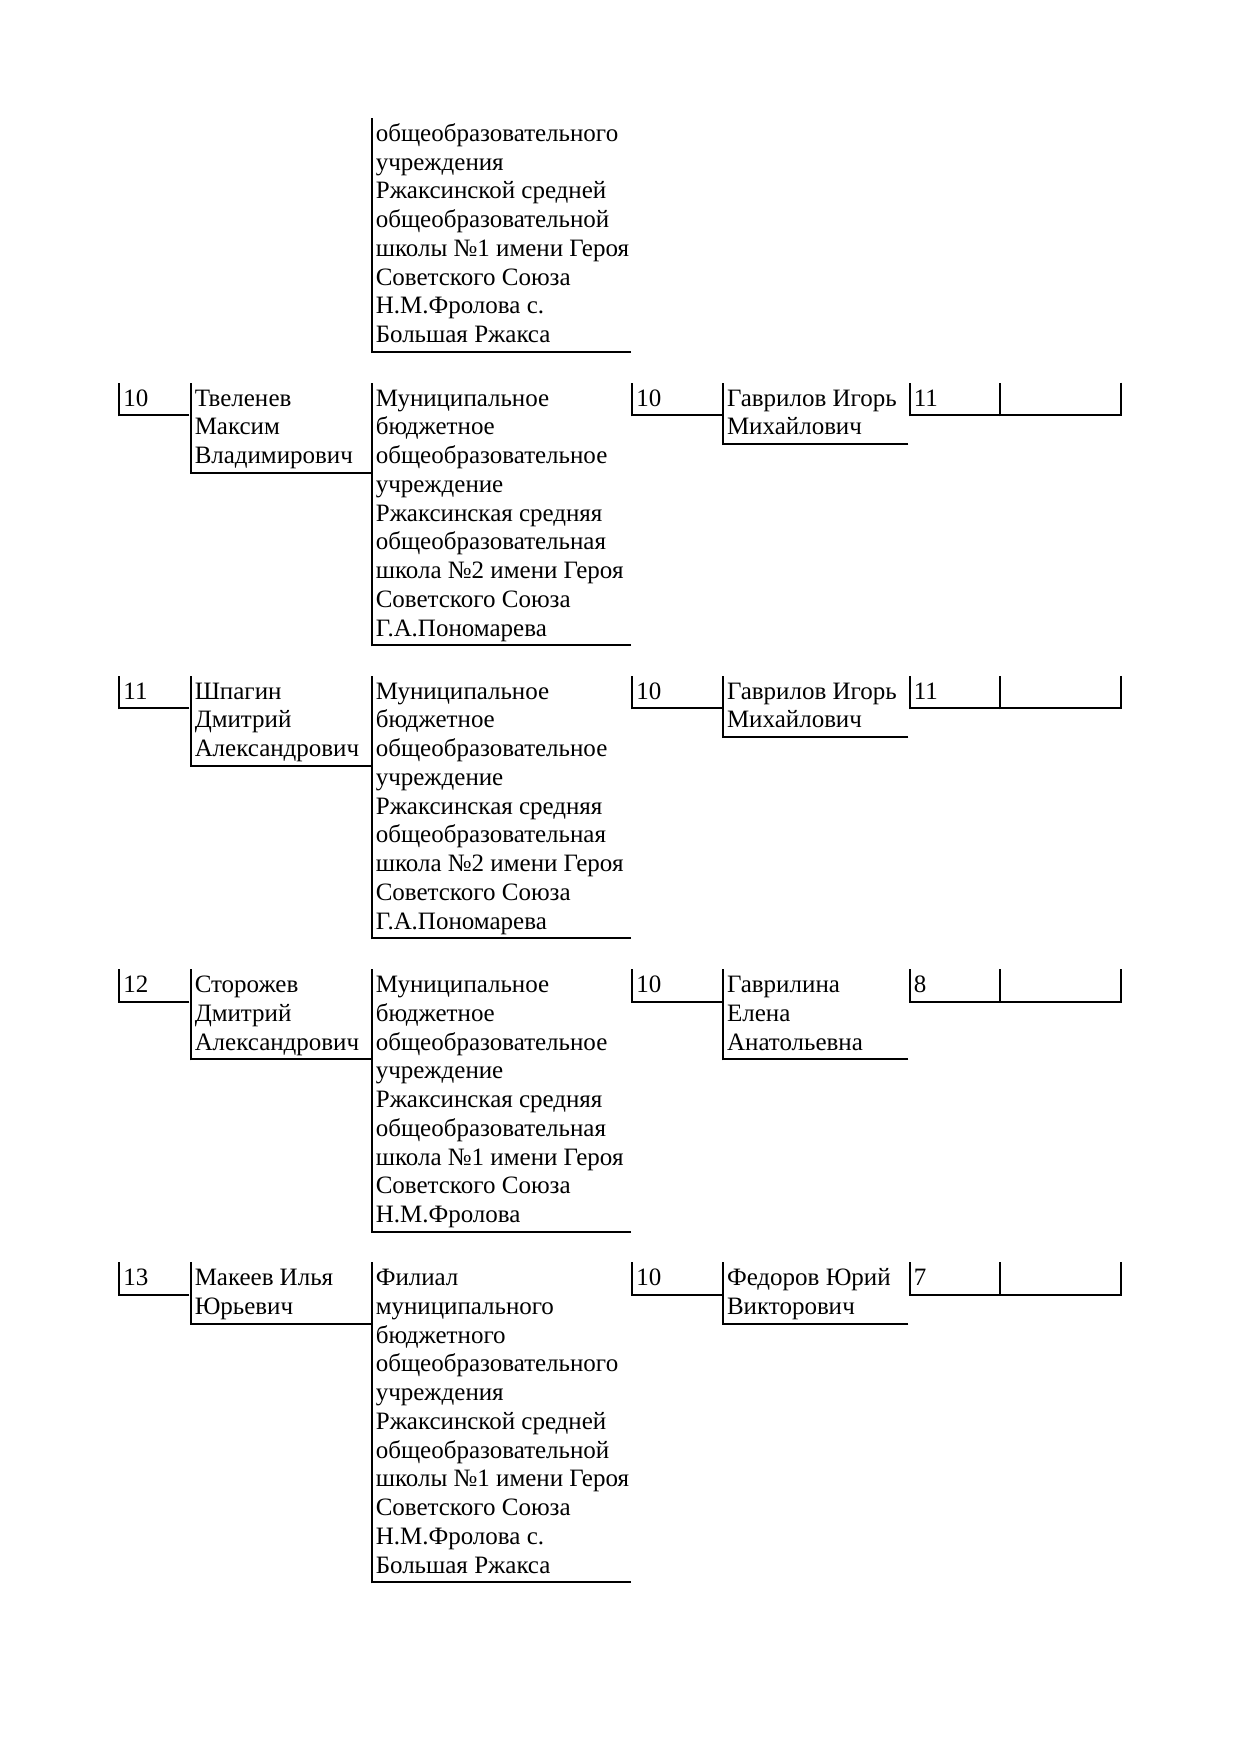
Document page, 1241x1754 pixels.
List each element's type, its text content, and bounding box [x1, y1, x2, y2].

table_cell [999, 709, 1122, 969]
table_cell [190, 1060, 371, 1262]
table_cell Гаврилов Игорь Михайлович [724, 383, 908, 443]
table_cell [371, 646, 631, 676]
table_cell [909, 1296, 999, 1613]
table_cell [371, 1233, 631, 1262]
table_cell Макеев Илья Юрьевич [192, 1262, 371, 1323]
table_cell [631, 416, 722, 676]
table_cell [118, 118, 189, 383]
table_cell [118, 709, 189, 969]
table_cell [371, 1583, 631, 1613]
table_cell Филиал муниципального бюджетного общеобразовательного учреждения Ржаксинской средней общеобразовательной школы №1 имени Героя Советского Союза Н.М.Фролова с. Большая Ржакса [373, 1262, 631, 1581]
table_cell [631, 118, 722, 383]
table_cell [722, 118, 908, 383]
table_cell 8 [911, 969, 999, 1001]
table_cell [722, 445, 908, 676]
table_cell [118, 1296, 189, 1613]
table_cell [371, 353, 631, 383]
table_cell Федоров Юрий Викторович [724, 1262, 908, 1323]
table_cell 10 [633, 1262, 722, 1294]
table_cell [909, 709, 999, 969]
table_cell [190, 474, 371, 676]
table_cell [190, 118, 371, 383]
table_cell [722, 1325, 908, 1613]
table_cell 11 [911, 676, 999, 707]
table_cell [722, 1060, 908, 1262]
table_cell [118, 416, 189, 676]
table_cell [631, 1296, 722, 1613]
table_cell [631, 1003, 722, 1262]
table_cell общеобразовательного учреждения Ржаксинской средней общеобразовательной школы №1 имени Героя Советского Союза Н.М.Фролова с. Большая Ржакса [373, 118, 631, 351]
table_cell [999, 1296, 1122, 1613]
table_cell [999, 118, 1122, 383]
table_cell Гаврилина Елена Анатольевна [724, 969, 908, 1058]
table_cell Муниципальное бюджетное общеобразовательное учреждение Ржаксинская средняя общеобразовательная школа №2 имени Героя Советского Союза Г.А.Пономарева [373, 676, 631, 937]
table_cell 10 [633, 969, 722, 1001]
table_cell [1001, 1262, 1120, 1294]
table_cell [190, 767, 371, 969]
table_cell 11 [120, 676, 189, 707]
table_cell Муниципальное бюджетное общеобразовательное учреждение Ржаксинская средняя общеобразовательная школа №1 имени Героя Советского Союза Н.М.Фролова [373, 969, 631, 1231]
table_cell [631, 709, 722, 969]
table_cell [909, 118, 999, 383]
table_cell [722, 738, 908, 969]
table_cell [1001, 383, 1120, 414]
table_cell 11 [911, 383, 999, 414]
table_cell [190, 1325, 371, 1613]
table_cell [118, 1003, 189, 1262]
table_cell [1001, 676, 1120, 707]
table_cell 10 [120, 383, 189, 414]
table_cell 10 [633, 383, 722, 414]
table_cell [371, 939, 631, 969]
table_cell Гаврилов Игорь Михайлович [724, 676, 908, 736]
table_cell [909, 416, 999, 676]
table_cell [999, 416, 1122, 676]
table_cell Муниципальное бюджетное общеобразовательное учреждение Ржаксинская средняя общеобразовательная школа №2 имени Героя Советского Союза Г.А.Пономарева [373, 383, 631, 644]
table_cell [999, 1003, 1122, 1262]
table_cell 13 [120, 1262, 189, 1294]
table_cell [909, 1003, 999, 1262]
table_cell 10 [633, 676, 722, 707]
table_cell Твеленев Максим Владимирович [192, 383, 371, 472]
table_cell 7 [911, 1262, 999, 1294]
table_cell [1001, 969, 1120, 1001]
table_cell Шпагин Дмитрий Александрович [192, 676, 371, 765]
table_cell 12 [120, 969, 189, 1001]
table_cell Сторожев Дмитрий Александрович [192, 969, 371, 1058]
